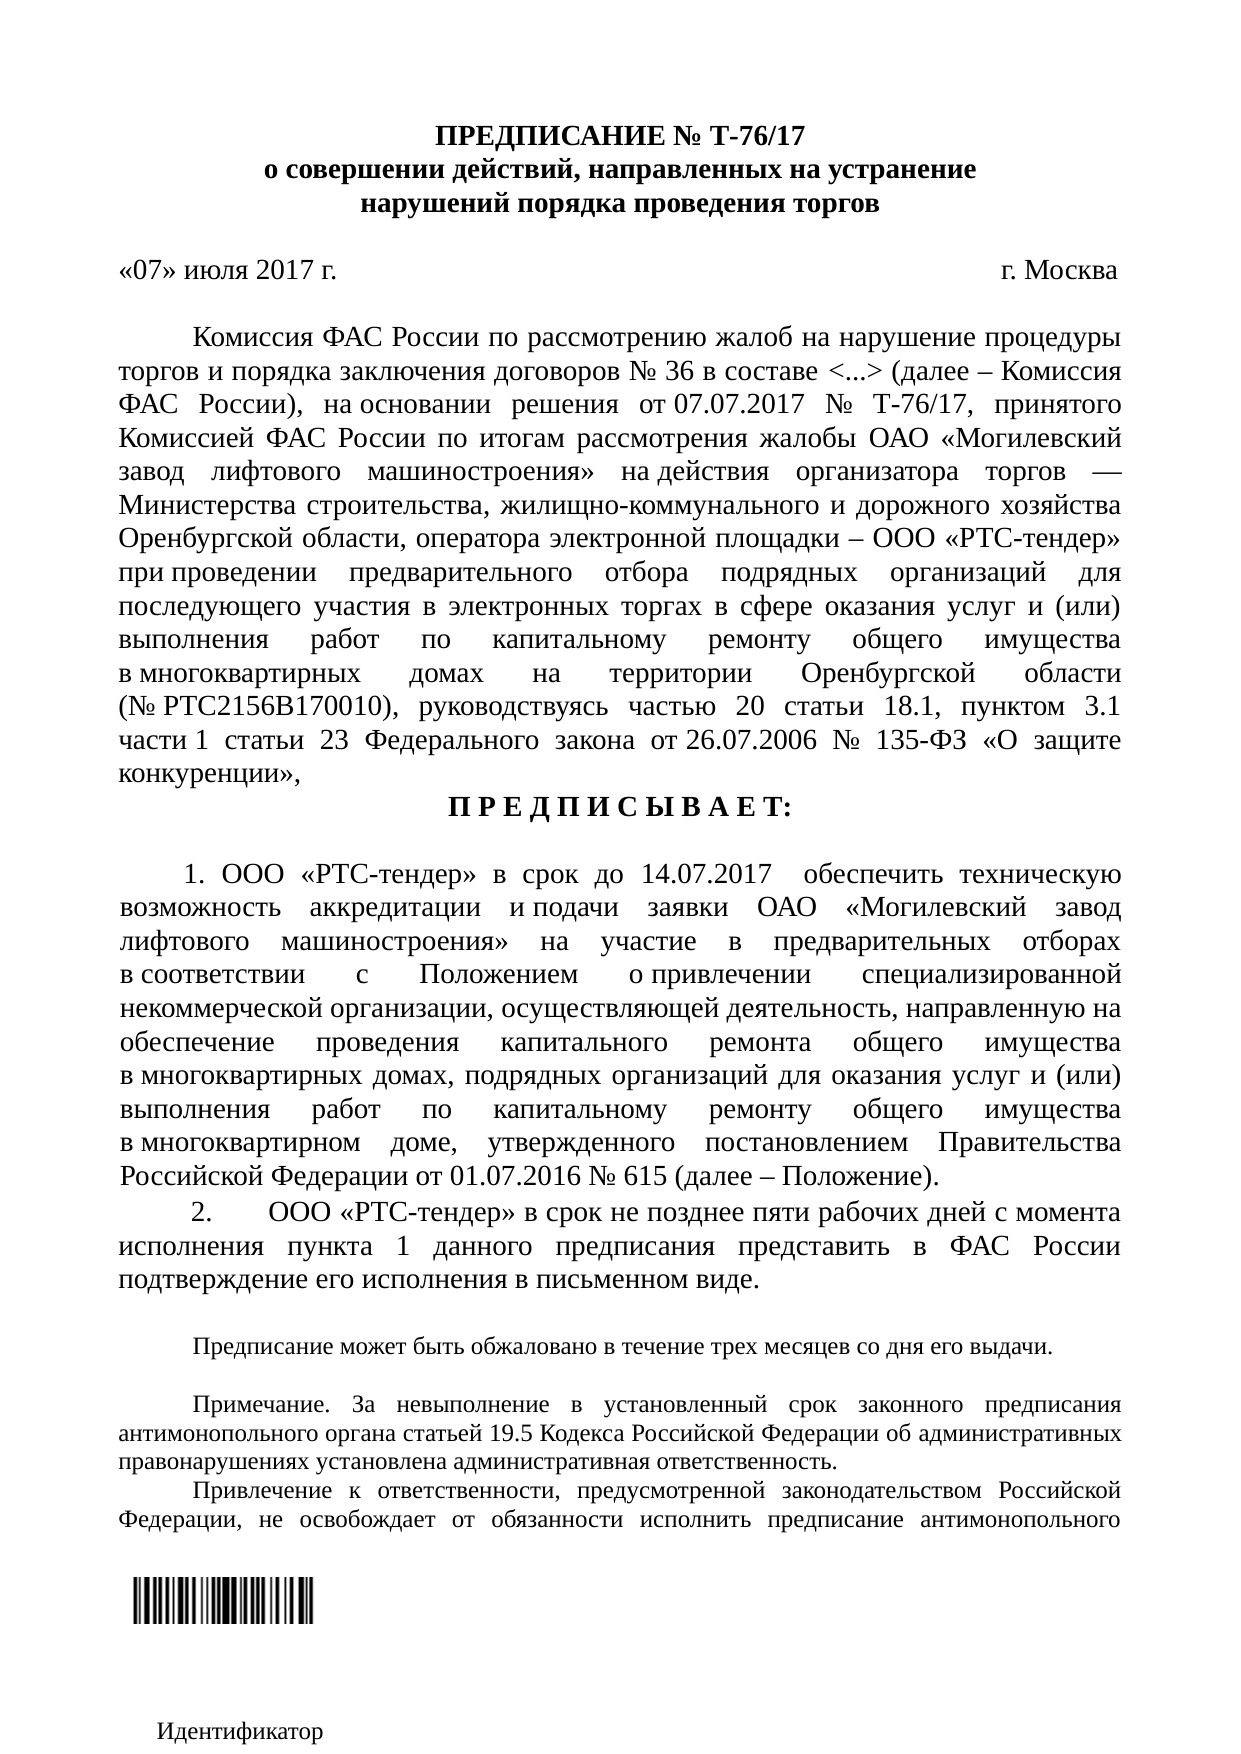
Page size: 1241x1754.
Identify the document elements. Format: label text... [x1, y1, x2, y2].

text «07» июля 2017 г. г. Москва [118, 252, 1122, 286]
text ПРЕДПИСАНИЕ № Т-76/17 [118, 118, 1122, 152]
picture [118, 1577, 331, 1624]
list ООО «РТС-тендер» в срок не позднее пяти рабочих дней с момента исполнения пункта 1 данного предписания представить в ФАС России подтверждение его исполнения в письменном виде. [118, 1194, 1122, 1295]
text Привлечение к ответственности, предусмотренной законодательством Российской Федерации, не освобождает от обязанности исполнить предписание антимонопольного [118, 1475, 1122, 1533]
text о совершении действий, направленных на устранение нарушений порядка проведения торгов [118, 152, 1122, 219]
text П Р Е Д П И С Ы В А Е Т: [118, 789, 1122, 822]
list 1. ООО «РТС-тендер» в срок до 14.07.2017 обеспечить техническую возможность аккредитации и подачи заявки ОАО «Могилевский завод лифтового машиностроения» на участие в предварительных отборах в соответствии с Положением о привлечении специализированной некоммерческой организации, осуществляющей деятельность, направленную на обеспечение проведения капитального ремонта общего имущества в многоквартирных домах, подрядных организаций для оказания услуг и (или) выполнения работ по капитальному ремонту общего имущества в многоквартирном доме, утвержденного постановлением Правительства Российской Федерации от 01.07.2016 № 615 (далее – Положение). [119, 856, 1122, 1191]
text Предписание может быть обжаловано в течение трех месяцев со дня его выдачи. [118, 1331, 1122, 1360]
text Примечание. За невыполнение в установленный срок законного предписания антимонопольного органа статьей 19.5 Кодекса Российской Федерации об административных правонарушениях установлена административная ответственность. [118, 1389, 1122, 1475]
text Комиссия ФАС России по рассмотрению жалоб на нарушение процедуры торгов и порядка заключения договоров № 36 в составе <...> (далее – Комиссия ФАС России), на основании решения от 07.07.2017 № Т-76/17, принятого Комиссией ФАС России по итогам рассмотрения жалобы ОАО «Могилевский завод лифтового машиностроения» на действия организатора торгов — Министерства строительства, жилищно-коммунального и дорожного хозяйства Оренбургской области, оператора электронной площадки – ООО «РТС-тендер» при проведении предварительного отбора подрядных организаций для последующего участия в электронных торгах в сфере оказания услуг и (или) выполнения работ по капитальному ремонту общего имущества в многоквартирных домах на территории Оренбургской области (№ РТС2156В170010), руководствуясь частью 20 статьи 18.1, пунктом 3.1 части 1 статьи 23 Федерального закона от 26.07.2006 № 135-ФЗ «О защите конкуренции», [118, 319, 1122, 789]
